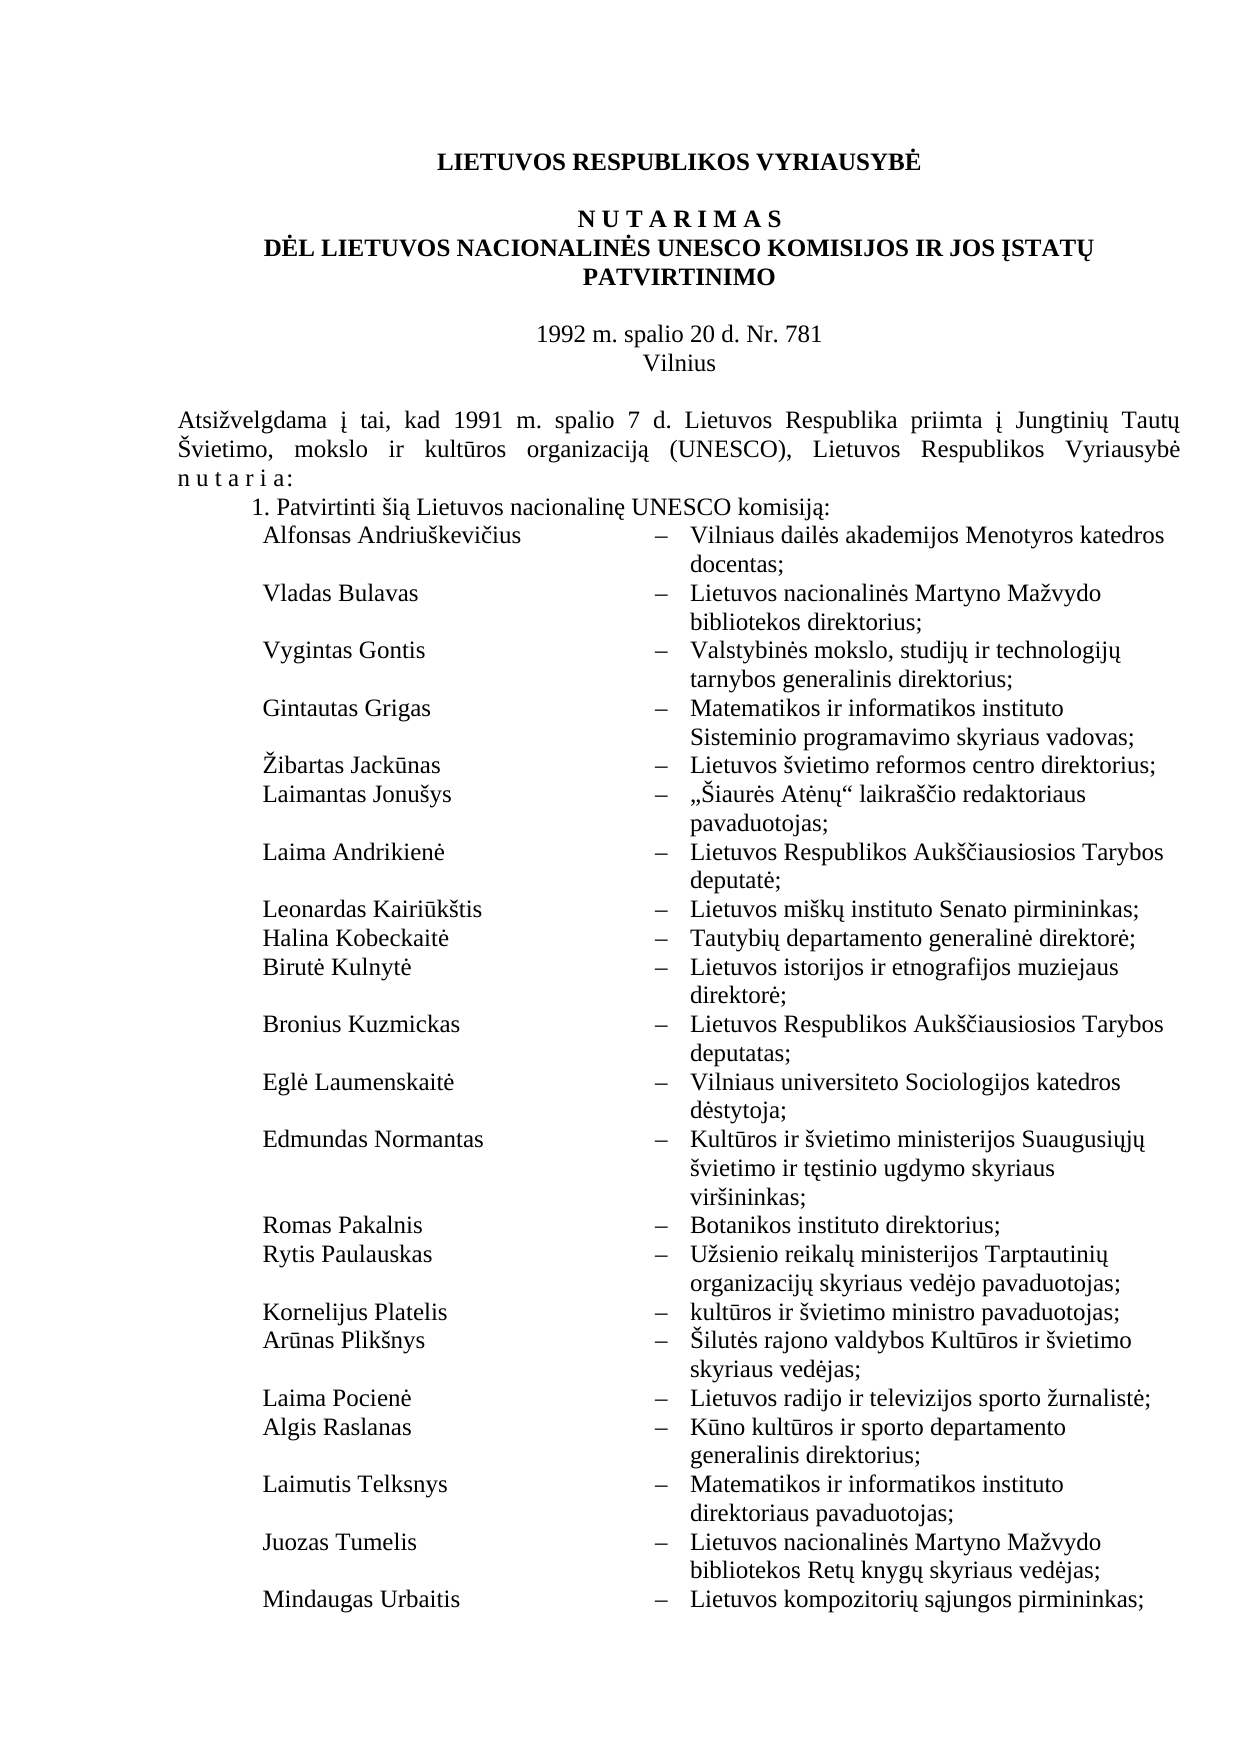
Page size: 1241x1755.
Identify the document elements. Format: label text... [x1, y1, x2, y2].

table_cell Matematikos ir informatikos instituto direktoriaus pavaduotojas; [679, 1469, 1181, 1527]
table_header Alfonsas Andriuškevičius [177, 521, 635, 578]
table_cell Lietuvos švietimo reformos centro direktorius; [679, 751, 1181, 779]
table_cell Edmundas Normantas [177, 1124, 635, 1211]
text 1. Patvirtinti šią Lietuvos nacionalinę UNESCO komisiją: [177, 492, 1181, 521]
table_cell Laima Pocienė [177, 1383, 635, 1412]
table_cell Lietuvos nacionalinės Martyno Mažvydo bibliotekos direktorius; [679, 578, 1181, 636]
table_cell – [635, 1297, 678, 1326]
table_cell – [635, 952, 678, 1009]
table_cell Birutė Kulnytė [177, 952, 635, 1009]
table_cell Laima Andrikienė [177, 837, 635, 894]
table_cell Mindaugas Urbaitis [177, 1584, 635, 1613]
table_cell Gintautas Grigas [177, 693, 635, 751]
table_cell Rytis Paulauskas [177, 1239, 635, 1297]
table_cell Laimantas Jonušys [177, 779, 635, 837]
table_cell Laimutis Telksnys [177, 1469, 635, 1527]
text 1992 m. spalio 20 d. Nr. 781 [177, 319, 1181, 348]
table_cell Lietuvos radijo ir televizijos sporto žurnalistė; [679, 1383, 1181, 1412]
table_cell Eglė Laumenskaitė [177, 1067, 635, 1124]
table_cell Romas Pakalnis [177, 1211, 635, 1239]
table_cell Žibartas Jackūnas [177, 751, 635, 779]
table_cell – [635, 693, 678, 751]
table_cell Šilutės rajono valdybos Kultūros ir švietimo skyriaus vedėjas; [679, 1326, 1181, 1383]
table_cell Leonardas Kairiūkštis [177, 894, 635, 923]
table_cell Lietuvos kompozitorių sąjungos pirmininkas; [679, 1584, 1181, 1613]
table_cell – [635, 1124, 678, 1211]
table_header Vilniaus dailės akademijos Menotyros katedros docentas; [679, 521, 1181, 578]
table_cell – [635, 894, 678, 923]
table_cell – [635, 1009, 678, 1067]
table_cell Valstybinės mokslo, studijų ir technologijų tarnybos generalinis direktorius; [679, 636, 1181, 693]
table_cell – [635, 1067, 678, 1124]
table_cell Lietuvos istorijos ir etnografijos muziejaus direktorė; [679, 952, 1181, 1009]
table_cell Kūno kultūros ir sporto departamento generalinis direktorius; [679, 1412, 1181, 1469]
table_header – [635, 521, 678, 578]
table_cell Matematikos ir informatikos instituto Sisteminio programavimo skyriaus vadovas; [679, 693, 1181, 751]
text LIETUVOS RESPUBLIKOS VYRIAUSYBĖ [177, 147, 1181, 176]
table_cell – [635, 1326, 678, 1383]
table_cell – [635, 751, 678, 779]
table_cell – [635, 779, 678, 837]
text N U T A R I M A S [177, 204, 1181, 233]
table_cell Halina Kobeckaitė [177, 923, 635, 952]
table_cell – [635, 1412, 678, 1469]
table_cell Lietuvos nacionalinės Martyno Mažvydo bibliotekos Retų knygų skyriaus vedėjas; [679, 1527, 1181, 1584]
table_cell Juozas Tumelis [177, 1527, 635, 1584]
table_cell „Šiaurės Atėnų“ laikraščio redaktoriaus pavaduotojas; [679, 779, 1181, 837]
table_cell Lietuvos Respublikos Aukščiausiosios Tarybos deputatė; [679, 837, 1181, 894]
table_cell – [635, 1527, 678, 1584]
table_cell Vilniaus universiteto Sociologijos katedros dėstytoja; [679, 1067, 1181, 1124]
table_cell Lietuvos miškų instituto Senato pirmininkas; [679, 894, 1181, 923]
table_cell Užsienio reikalų ministerijos Tarptautinių organizacijų skyriaus vedėjo pavaduotojas; [679, 1239, 1181, 1297]
text DĖL LIETUVOS NACIONALINĖS UNESCO KOMISIJOS IR JOS ĮSTATŲ PATVIRTINIMO [177, 233, 1181, 291]
table_cell Arūnas Plikšnys [177, 1326, 635, 1383]
table_cell – [635, 636, 678, 693]
table_cell – [635, 1211, 678, 1239]
table_cell – [635, 578, 678, 636]
table_cell – [635, 1239, 678, 1297]
table_cell – [635, 1383, 678, 1412]
table_cell – [635, 1469, 678, 1527]
table_cell Bronius Kuzmickas [177, 1009, 635, 1067]
text Vilnius [177, 348, 1181, 377]
table_cell – [635, 1584, 678, 1613]
table_cell Tautybių departamento generalinė direktorė; [679, 923, 1181, 952]
text Atsižvelgdama į tai, kad 1991 m. spalio 7 d. Lietuvos Respublika priimta į Jungtinių Tautų Švietimo, mokslo ir kultūros organizaciją (UNESCO), Lietuvos Respublikos Vyriausybė nutaria: [177, 406, 1181, 492]
table_cell kultūros ir švietimo ministro pavaduotojas; [679, 1297, 1181, 1326]
table_cell Botanikos instituto direktorius; [679, 1211, 1181, 1239]
table_cell Lietuvos Respublikos Aukščiausiosios Tarybos deputatas; [679, 1009, 1181, 1067]
table_cell – [635, 923, 678, 952]
table_cell Vygintas Gontis [177, 636, 635, 693]
table_cell Kornelijus Platelis [177, 1297, 635, 1326]
table_cell Vladas Bulavas [177, 578, 635, 636]
table_cell – [635, 837, 678, 894]
table_cell Algis Raslanas [177, 1412, 635, 1469]
table_cell Kultūros ir švietimo ministerijos Suaugusiųjų švietimo ir tęstinio ugdymo skyriaus viršininkas; [679, 1124, 1181, 1211]
